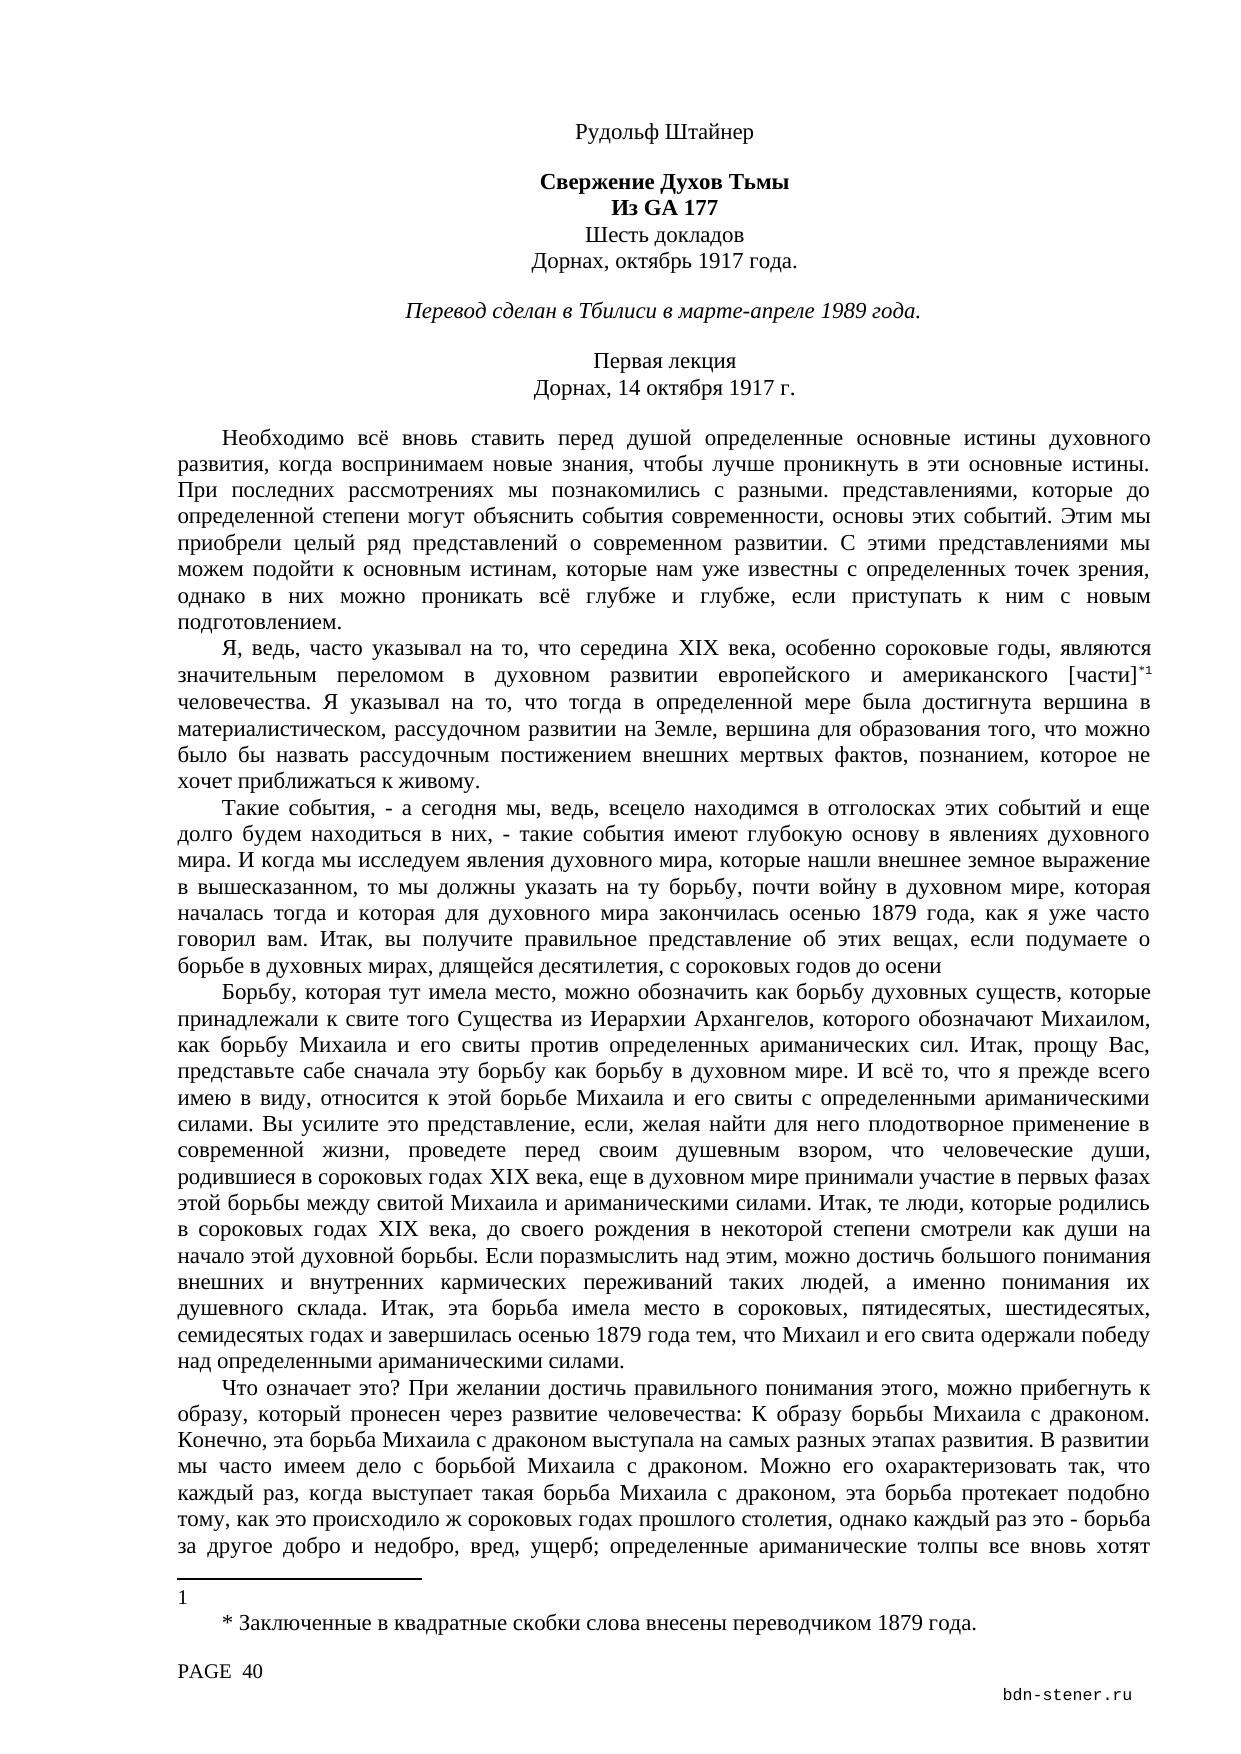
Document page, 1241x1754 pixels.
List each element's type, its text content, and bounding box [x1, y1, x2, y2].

text Свержение Духов Тьмы [177, 168, 1152, 194]
text Шесть докладов [177, 221, 1152, 247]
text Из GA 177 [177, 194, 1152, 221]
text Что означает это? При желании достичь правильного понимания этого, можно прибегнуть к образу, который пронесен через развитие человечества: К образу борьбы Михаила с драконом. Конечно, эта борьба Михаила с драконом выступала на самых разных этапах развития. В развитии мы часто имеем дело с борьбой Михаила с драконом. Можно его охарактеризовать так, что каждый раз, когда выступает такая борьба Михаила с драконом, эта борьба протекает подобно тому, как это происходило ж сороковых годах прошлого столетия, однако каждый раз это - борьба за другое добро и недобро, вред, ущерб; определенные ариманические толпы все вновь хотят [177, 1373, 1152, 1558]
text Дорнах, октябрь 1917 года. [177, 247, 1152, 273]
text Я, ведь, часто указывал на то, что середина XIX века, особенно сороковые годы, являются значительным переломом в духовном развитии европейского и американского [части]* человечества. Я указывал на то, что тогда в определенной мере была достигнута вершина в материалистическом, рассудочном развитии на Земле, вершина для образования того, что можно было бы назвать рассудочным постижением внешних мертвых фактов, познанием, которое не хочет приближаться к живому. [177, 634, 1152, 794]
text Борьбу, которая тут имела место, можно обозначить как борьбу духовных существ, которые принадлежали к свите того Существа из Иерархии Архангелов, которого обозначают Михаилом, как борьбу Михаила и его свиты против определенных ариманических сил. Итак, прощу Вас, представьте сабе сначала эту борьбу как борьбу в духовном мире. И всё то, что я прежде всего имею в виду, относится к этой борьбе Михаила и его свиты с определенными ариманическими силами. Вы усилите это представление, если, желая найти для него плодотворное применение в современной жизни, проведете перед своим душевным взором, что человеческие души, родившиеся в сороковых годах XIX века, еще в духовном мире принимали участие в первых фазах этой борьбы между свитой Михаила и ариманическими силами. Итак, те люди, которые родились в сороковых годах XIX века, до своего рождения в некоторой степени смотрели как души на начало этой духовной борьбы. Если поразмыслить над этим, можно достичь большого понимания внешних и внутренних кармических переживаний таких людей, а именно понимания их душевного склада. Итак, эта борьба имела место в сороковых, пятидесятых, шестидесятых, семидесятых годах и завершилась осенью 1879 года тем, что Михаил и его свита одержали победу над определенными ариманическими силами. [177, 978, 1152, 1373]
text Необходимо всё вновь ставить перед душой определенные основные истины духовного развития, когда воспринимаем новые знания, чтобы лучше проникнуть в эти основные истины. При последних рассмотрениях мы познакомились с разными. представлениями, которые до определенной степени могут объяснить события современности, основы этих событий. Этим мы приобрели целый ряд представлений о современном развитии. С этими представлениями мы можем подойти к основным истинам, которые нам уже известны с определенных точек зрения, однако в них можно проникать всё глубже и глубже, если приступать к ним с новым подготовлением. [177, 423, 1152, 634]
text * Заключенные в квадратные скобки слова внесены переводчиком 1879 года. [177, 1609, 1152, 1635]
text Такие события, - а сегодня мы, ведь, всецело находимся в отголосках этих событий и еще долго будем находиться в них, - такие события имеют глубокую основу в явлениях духовного мира. И когда мы исследуем явления духовного мира, которые нашли внешнее земное выражение в вышесказанном, то мы должны указать на ту борьбу, почти войну в духовном мире, которая началась тогда и которая для духовного мира закончилась осенью 1879 года, как я уже часто говорил вам. Итак, вы получите правильное представление об этих вещах, если подумаете о борьбе в духовных мирах, длящейся десятилетия, с сороковых годов до осени [177, 794, 1152, 978]
text Перевод сделан в Тбилиси в марте-апреле 1989 года. [177, 297, 1152, 323]
text Первая лекция [177, 347, 1152, 373]
text Рудольф Штайнер [177, 118, 1152, 144]
text Дорнах, 14 октября 1917 г. [177, 373, 1152, 400]
